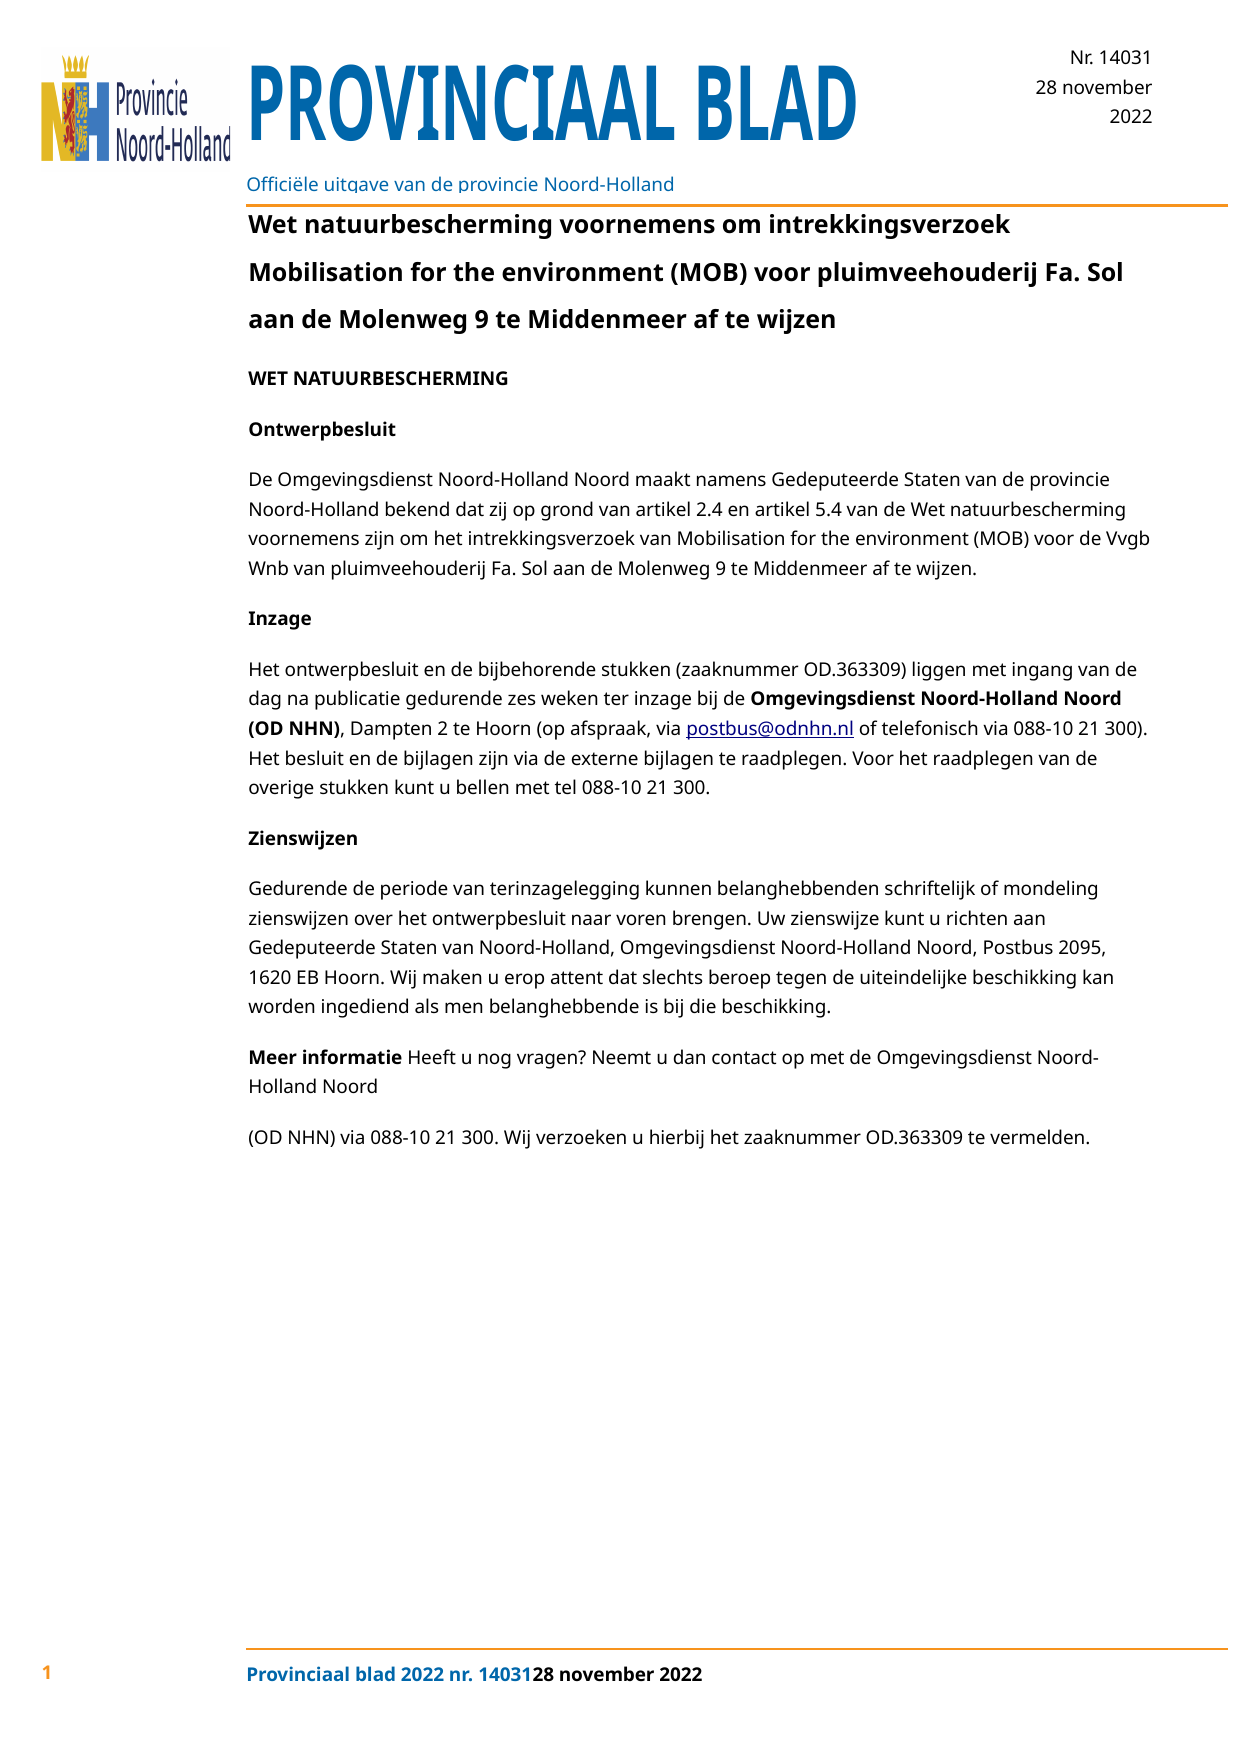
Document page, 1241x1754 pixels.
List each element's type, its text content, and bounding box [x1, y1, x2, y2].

text Ontwerpbesluit [248, 416, 1152, 442]
text WET NATUURBESCHERMING [248, 366, 1152, 391]
text Inzage [248, 606, 1152, 631]
text Het ontwerpbesluit en de bijbehorende stukken (zaaknummer OD.363309) liggen met ingang van de dag na publicatie gedurende zes weken ter inzage bij de Omgevingsdienst Noord-Holland Noord (OD NHN), Dampten 2 te Hoorn (op afspraak, via postbus@odnhn.nl of telefonisch via 088-10 21 300). Het besluit en de bijlagen zijn via de externe bijlagen te raadplegen. Voor het raadplegen van de overige stukken kunt u bellen met tel 088-10 21 300. [248, 656, 1152, 800]
text Gedurende de periode van terinzagelegging kunnen belanghebbenden schriftelijk of mondeling zienswijzen over het ontwerpbesluit naar voren brengen. Uw zienswijze kunt u richten aan Gedeputeerde Staten van Noord-Holland, Omgevingsdienst Noord-Holland Noord, Postbus 2095, 1620 EB Hoorn. Wij maken u erop attent dat slechts beroep tegen de uiteindelijke beschikking kan worden ingediend als men belanghebbende is bij die beschikking. [248, 875, 1152, 1019]
text De Omgevingsdienst Noord-Holland Noord maakt namens Gedeputeerde Staten van de provincie Noord-Holland bekend dat zij op grond van artikel 2.4 en artikel 5.4 van de Wet natuurbescherming voornemens zijn om het intrekkingsverzoek van Mobilisation for the environment (MOB) voor de Vvgb Wnb van pluimveehouderij Fa. Sol aan de Molenweg 9 te Middenmeer af te wijzen. [248, 466, 1152, 581]
text Zienswijzen [248, 825, 1152, 850]
text (OD NHN) via 088-10 21 300. Wij verzoeken u hierbij het zaaknummer OD.363309 te vermelden. [248, 1124, 1152, 1149]
text Meer informatie Heeft u nog vragen? Neemt u dan contact op met de Omgevingsdienst Noord-Holland Noord [248, 1044, 1152, 1099]
picture [41, 47, 231, 172]
text Wet natuurbescherming voornemens om intrekkingsverzoek Mobilisation for the environment (MOB) voor pluimveehouderij Fa. Sol aan de Molenweg 9 te Middenmeer af te wijzen [248, 207, 1152, 336]
